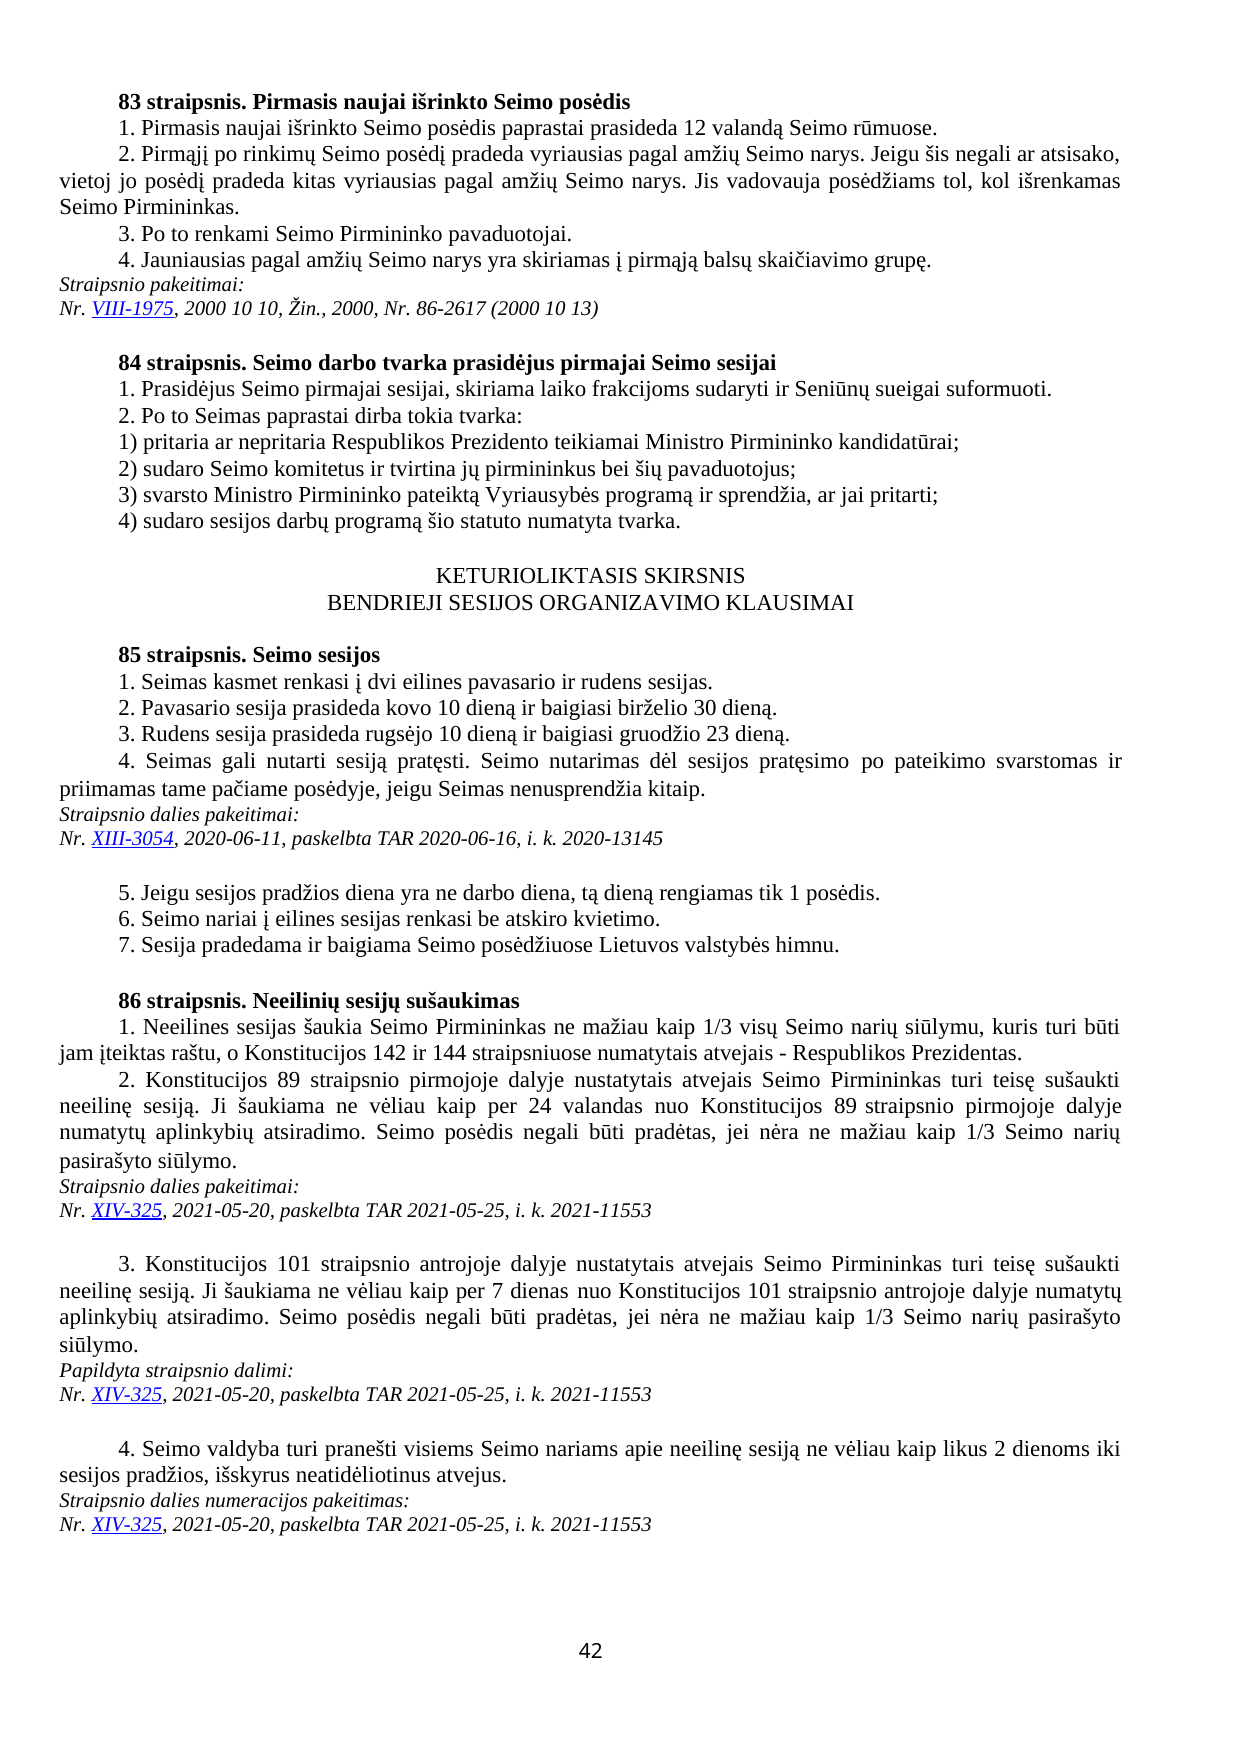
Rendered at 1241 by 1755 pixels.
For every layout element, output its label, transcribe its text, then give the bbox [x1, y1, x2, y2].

text 6. Seimo nariai į eilines sesijas renkasi be atskiro kvietimo. [59, 905, 1122, 932]
text 3. Konstitucijos 101 straipsnio antrojoje dalyje nustatytais atvejais Seimo Pirmininkas turi teisę sušaukti neeilinę sesiją. Ji šaukiama ne vėliau kaip per 7 dienas nuo Konstitucijos 101 straipsnio antrojoje dalyje numatytų aplinkybių atsiradimo. Seimo posėdis negali būti pradėtas, jei nėra ne mažiau kaip 1/3 Seimo narių pasirašyto siūlymo. [59, 1250, 1122, 1358]
text 2. Po to Seimas paprastai dirba tokia tvarka: [59, 402, 1122, 428]
text 1. Seimas kasmet renkasi į dvi eilines pavasario ir rudens sesijas. [59, 668, 1122, 694]
text Straipsnio dalies pakeitimai: [59, 802, 1122, 826]
text 2. Pirmąjį po rinkimų Seimo posėdį pradeda vyriausias pagal amžių Seimo narys. Jeigu šis negali ar atsisako, vietoj jo posėdį pradeda kitas vyriausias pagal amžių Seimo narys. Jis vadovauja posėdžiams tol, kol išrenkamas Seimo Pirmininkas. [59, 141, 1122, 219]
text 1. Pirmasis naujai išrinkto Seimo posėdis paprastai prasideda 12 valandą Seimo rūmuose. [59, 114, 1122, 141]
text 86 straipsnis. Neeilinių sesijų sušaukimas [59, 987, 1122, 1013]
text BENDRIEJI SESIJOS ORGANIZAVIMO KLAUSIMAI [59, 589, 1122, 615]
text 5. Jeigu sesijos pradžios diena yra ne darbo diena, tą dieną rengiamas tik 1 posėdis. [59, 879, 1122, 905]
text Nr. XIV-325, 2021-05-20, paskelbta TAR 2021-05-25, i. k. 2021-11553 [59, 1198, 1122, 1222]
text Nr. VIII-1975, 2000 10 10, Žin., 2000, Nr. 86-2617 (2000 10 13) [59, 296, 1122, 320]
text 4) sudaro sesijos darbų programą šio statuto numatyta tvarka. [59, 507, 1122, 534]
text 2. Konstitucijos 89 straipsnio pirmojoje dalyje nustatytais atvejais Seimo Pirmininkas turi teisę sušaukti neeilinę sesiją. Ji šaukiama ne vėliau kaip per 24 valandas nuo Konstitucijos 89 straipsnio pirmojoje dalyje numatytų aplinkybių atsiradimo. Seimo posėdis negali būti pradėtas, jei nėra ne mažiau kaip 1/3 Seimo narių pasirašyto siūlymo. [59, 1066, 1122, 1173]
text 1. Prasidėjus Seimo pirmajai sesijai, skiriama laiko frakcijoms sudaryti ir Seniūnų sueigai suformuoti. [59, 376, 1122, 402]
text Papildyta straipsnio dalimi: [59, 1358, 1122, 1382]
text 7. Sesija pradedama ir baigiama Seimo posėdžiuose Lietuvos valstybės himnu. [59, 932, 1122, 958]
text Straipsnio dalies pakeitimai: [59, 1173, 1122, 1198]
text 1) pritaria ar nepritaria Respublikos Prezidento teikiamai Ministro Pirmininko kandidatūrai; [59, 428, 1122, 454]
text 3) svarsto Ministro Pirmininko pateiktą Vyriausybės programą ir sprendžia, ar jai pritarti; [59, 481, 1122, 507]
text 1. Neeilines sesijas šaukia Seimo Pirmininkas ne mažiau kaip 1/3 visų Seimo narių siūlymu, kuris turi būti jam įteiktas raštu, o Konstitucijos 142 ir 144 straipsniuose numatytais atvejais - Respublikos Prezidentas. [59, 1013, 1122, 1066]
text 3. Rudens sesija prasideda rugsėjo 10 dieną ir baigiasi gruodžio 23 dieną. [59, 721, 1122, 747]
text Nr. XIV-325, 2021-05-20, paskelbta TAR 2021-05-25, i. k. 2021-11553 [59, 1512, 1122, 1536]
text 4. Seimas gali nutarti sesiją pratęsti. Seimo nutarimas dėl sesijos pratęsimo po pateikimo svarstomas ir priimamas tame pačiame posėdyje, jeigu Seimas nenusprendžia kitaip. [59, 747, 1122, 802]
text Straipsnio pakeitimai: [59, 272, 1122, 296]
text Nr. XIII-3054, 2020-06-11, paskelbta TAR 2020-06-16, i. k. 2020-13145 [59, 826, 1122, 850]
text 4. Jauniausias pagal amžių Seimo narys yra skiriamas į pirmąją balsų skaičiavimo grupę. [59, 246, 1122, 272]
text 4. Seimo valdyba turi pranešti visiems Seimo nariams apie neeilinę sesiją ne vėliau kaip likus 2 dienoms iki sesijos pradžios, išskyrus neatidėliotinus atvejus. [59, 1435, 1122, 1488]
text KETURIOLIKTASIS SKIRSNIS [59, 562, 1122, 589]
text 3. Po to renkami Seimo Pirmininko pavaduotojai. [59, 219, 1122, 246]
text Straipsnio dalies numeracijos pakeitimas: [59, 1488, 1122, 1512]
text Nr. XIV-325, 2021-05-20, paskelbta TAR 2021-05-25, i. k. 2021-11553 [59, 1382, 1122, 1406]
text 85 straipsnis. Seimo sesijos [59, 641, 1122, 668]
text 84 straipsnis. Seimo darbo tvarka prasidėjus pirmajai Seimo sesijai [59, 349, 1122, 376]
text 2. Pavasario sesija prasideda kovo 10 dieną ir baigiasi birželio 30 dieną. [59, 694, 1122, 721]
text 2) sudaro Seimo komitetus ir tvirtina jų pirmininkus bei šių pavaduotojus; [59, 454, 1122, 481]
text 83 straipsnis. Pirmasis naujai išrinkto Seimo posėdis [59, 88, 1122, 114]
